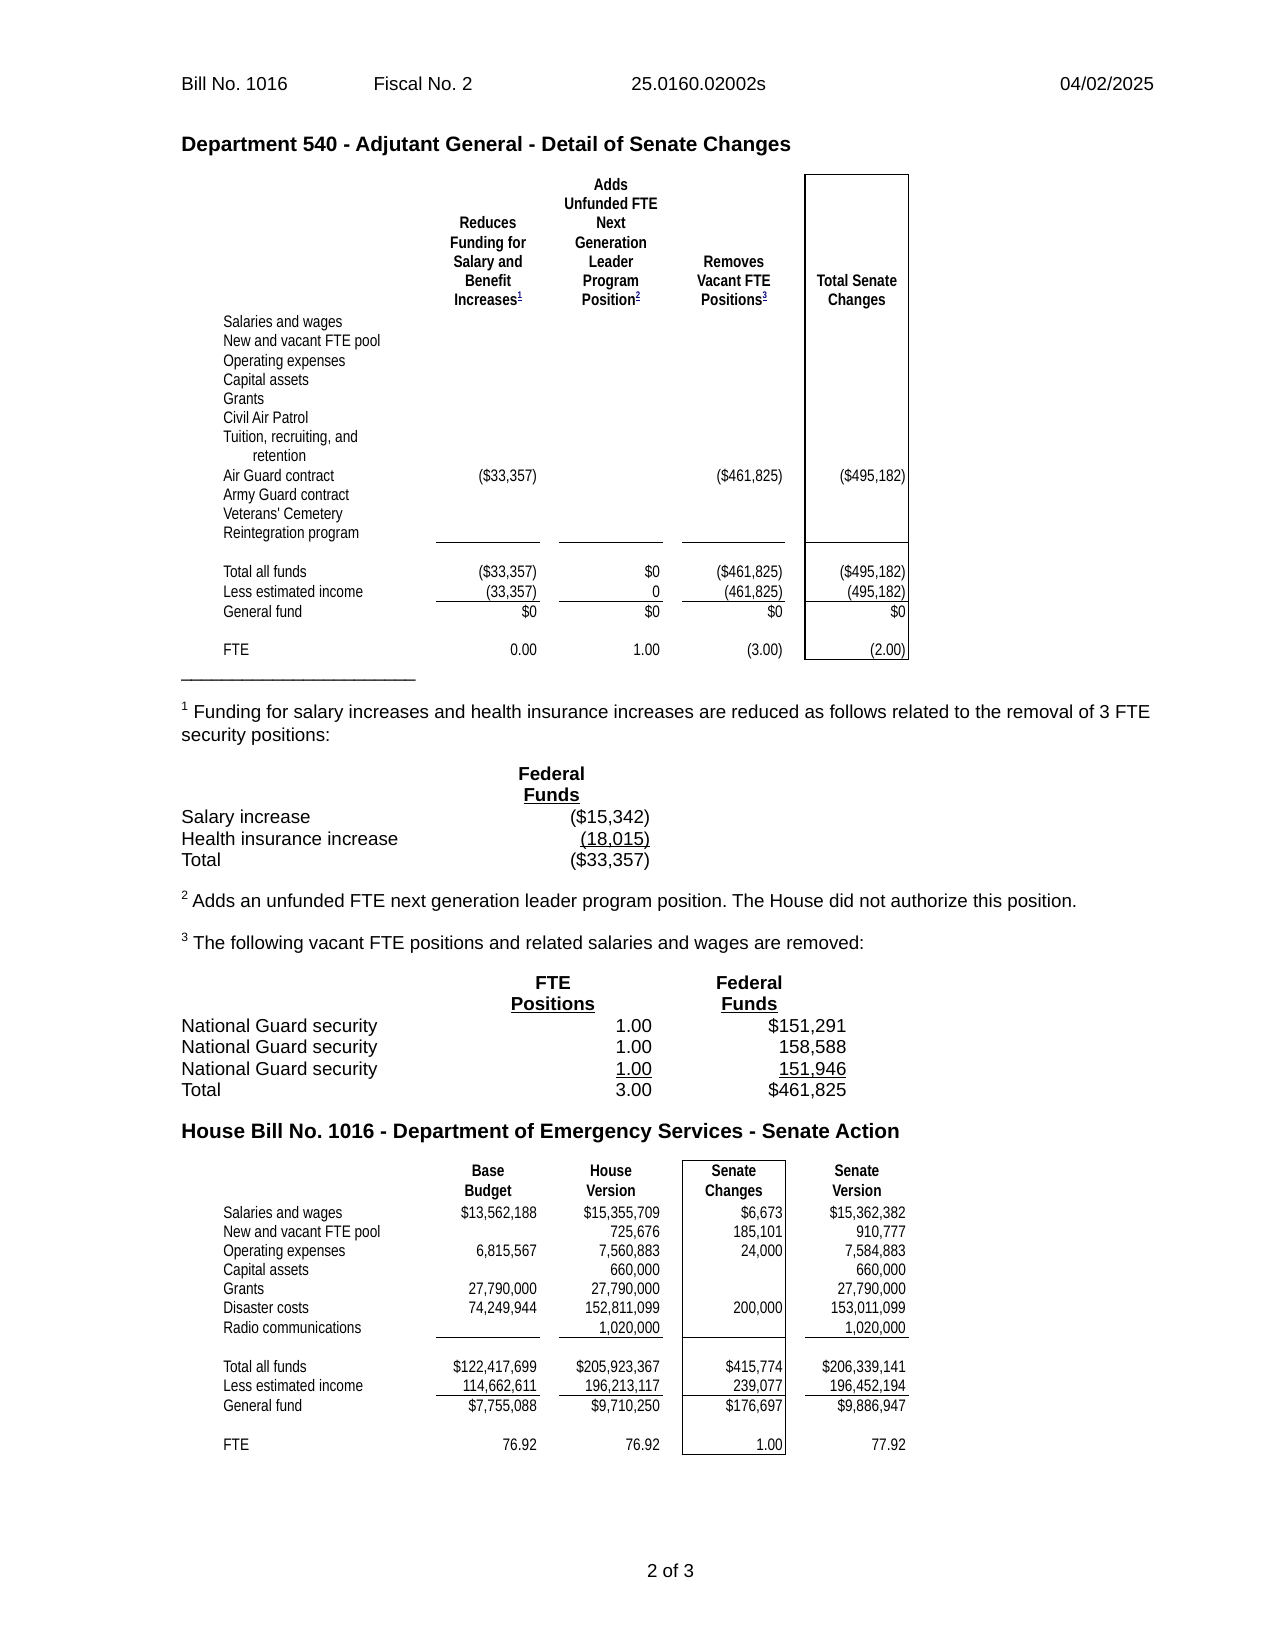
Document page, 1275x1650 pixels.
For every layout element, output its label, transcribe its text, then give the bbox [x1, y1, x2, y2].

table_cell [417, 523, 436, 542]
table_cell 3.00 [454, 1079, 652, 1101]
table_cell [663, 504, 682, 523]
table_cell [786, 1241, 805, 1260]
table_cell National Guard security [181, 1058, 454, 1079]
table_cell [806, 523, 908, 542]
table_header Total Senate Changes [806, 175, 908, 312]
text House Bill No. 1016 - Department of Emergency Services - Senate Action [181, 1118, 1154, 1142]
table_cell 239,077 [683, 1376, 785, 1395]
table_cell [540, 504, 559, 523]
table_cell [785, 389, 804, 408]
table_cell [540, 621, 559, 640]
table_cell Health insurance increase [181, 827, 453, 849]
table_cell $415,774 [683, 1357, 785, 1376]
table_cell Capital assets [220, 370, 417, 389]
table_cell [540, 1222, 559, 1241]
table_cell [436, 485, 539, 504]
table_cell [436, 408, 539, 427]
table_cell 27,790,000 [436, 1279, 539, 1298]
table_cell 1.00 [454, 1036, 652, 1058]
text 1 Funding for salary increases and health insurance increases are reduced as follows related to the removal of 3 FTE security positions: [181, 699, 1154, 745]
table_cell [540, 581, 559, 601]
table_cell ($33,357) [436, 465, 539, 484]
table_cell [540, 331, 559, 350]
table_cell [559, 331, 662, 350]
table_cell [682, 350, 785, 369]
table_cell Army Guard contract [220, 485, 417, 504]
table_cell [540, 1357, 559, 1376]
table_cell 1,020,000 [805, 1318, 908, 1337]
table_cell [540, 350, 559, 369]
table_cell Grants [220, 1279, 417, 1298]
table_cell [785, 523, 804, 542]
table_cell [682, 543, 785, 562]
table_cell 660,000 [559, 1260, 662, 1279]
table_cell 24,000 [683, 1241, 785, 1260]
table_cell [559, 1338, 662, 1357]
table_cell [540, 1435, 559, 1454]
table_cell [540, 562, 559, 581]
table_cell (495,182) [806, 581, 908, 601]
table_cell 1.00 [683, 1435, 785, 1454]
table_cell Tuition, recruiting, and retention [220, 427, 417, 465]
table_cell [785, 485, 804, 504]
table_cell [417, 485, 436, 504]
table_cell [682, 312, 785, 331]
table_cell [663, 1435, 682, 1454]
table_cell [417, 1241, 436, 1260]
table_cell [540, 1318, 559, 1337]
table_cell [559, 427, 662, 465]
table_cell [540, 1337, 559, 1357]
table_cell [785, 640, 804, 659]
table_cell [683, 1318, 785, 1337]
table_cell [786, 1318, 805, 1337]
table_cell New and vacant FTE pool [220, 331, 417, 350]
table_cell $205,923,367 [559, 1357, 662, 1376]
table_cell $122,417,699 [436, 1357, 539, 1376]
table_cell [540, 601, 559, 621]
table_cell [785, 542, 804, 562]
table_cell [559, 312, 662, 331]
table_cell [663, 427, 682, 465]
table_cell $151,291 [652, 1015, 846, 1036]
table_cell [682, 389, 785, 408]
table_cell $15,362,382 [805, 1203, 908, 1222]
table_cell [436, 1260, 539, 1279]
table_cell [540, 370, 559, 389]
table_cell [785, 504, 804, 523]
table_header [540, 1160, 559, 1202]
table_cell Operating expenses [220, 350, 417, 369]
table_cell 0.00 [436, 640, 539, 659]
table_cell Civil Air Patrol [220, 408, 417, 427]
table_header [663, 1160, 682, 1202]
table_cell [559, 370, 662, 389]
table_cell 196,213,117 [559, 1376, 662, 1395]
table_cell [683, 1260, 785, 1279]
table_cell [806, 543, 908, 562]
table_cell [220, 621, 417, 640]
table_cell ($461,825) [682, 465, 785, 484]
table_cell 6,815,567 [436, 1241, 539, 1260]
table_cell [540, 523, 559, 542]
table_cell [540, 427, 559, 465]
table_cell [436, 621, 539, 640]
table_cell 1.00 [454, 1058, 652, 1079]
table_cell Air Guard contract [220, 465, 417, 484]
table_cell [436, 427, 539, 465]
table_header Removes Vacant FTE Positions3 [682, 174, 785, 312]
table_cell $0 [806, 602, 908, 621]
table_cell [806, 504, 908, 523]
table_cell [663, 640, 682, 659]
table_cell [559, 1415, 662, 1434]
table_cell [785, 562, 804, 581]
table_cell [417, 408, 436, 427]
table_cell [786, 1376, 805, 1395]
table_cell [785, 408, 804, 427]
table_cell [436, 1338, 539, 1357]
table_cell [663, 1415, 682, 1434]
table_cell 77.92 [805, 1435, 908, 1454]
table_cell 7,584,883 [805, 1241, 908, 1260]
table_cell [785, 427, 804, 465]
table_cell [785, 465, 804, 484]
table_cell [806, 350, 908, 369]
table_cell [436, 1415, 539, 1434]
table_cell [683, 1279, 785, 1298]
table_cell [785, 331, 804, 350]
table_cell [663, 1318, 682, 1337]
table_cell (461,825) [682, 581, 785, 601]
table_cell [786, 1337, 805, 1357]
table_cell [806, 408, 908, 427]
table_cell [540, 1376, 559, 1395]
table_cell $15,355,709 [559, 1203, 662, 1222]
table_cell Total [181, 1079, 454, 1101]
table_cell [682, 523, 785, 542]
table_header Federal Funds [652, 971, 846, 1014]
table_cell $176,697 [683, 1396, 785, 1415]
table_cell [220, 542, 417, 562]
table_cell 76.92 [559, 1435, 662, 1454]
table_cell [683, 1415, 785, 1434]
table_cell 153,011,099 [805, 1298, 908, 1317]
table_cell [417, 1318, 436, 1337]
table_cell (18,015) [453, 827, 650, 849]
table_cell [559, 523, 662, 542]
table_cell Less estimated income [220, 1376, 417, 1395]
table_header [663, 174, 682, 312]
table_header [220, 174, 417, 312]
table_cell [540, 1415, 559, 1434]
table_cell [786, 1435, 805, 1454]
table_cell New and vacant FTE pool [220, 1222, 417, 1241]
table_cell [785, 350, 804, 369]
table_cell General fund [220, 601, 417, 621]
table_cell [417, 1395, 436, 1415]
table_cell [417, 370, 436, 389]
table_cell ($495,182) [806, 465, 908, 484]
table_cell $7,755,088 [436, 1396, 539, 1415]
table_header [417, 1160, 436, 1202]
table_cell (3.00) [682, 640, 785, 659]
table_cell 76.92 [436, 1435, 539, 1454]
table_cell [540, 389, 559, 408]
table_cell [806, 389, 908, 408]
table_cell Radio communications [220, 1318, 417, 1337]
table_cell [559, 350, 662, 369]
table_cell Salary increase [181, 806, 453, 827]
table_cell [786, 1415, 805, 1434]
table_cell [806, 621, 908, 640]
table_cell [786, 1203, 805, 1222]
table_header [785, 174, 804, 312]
table_cell 27,790,000 [805, 1279, 908, 1298]
table_cell 725,676 [559, 1222, 662, 1241]
table_cell $461,825 [652, 1079, 846, 1101]
table_cell [540, 312, 559, 331]
table_cell [785, 581, 804, 601]
table_header Senate Changes [683, 1161, 785, 1202]
table_cell 74,249,944 [436, 1298, 539, 1317]
table_cell 114,662,611 [436, 1376, 539, 1395]
table_cell [417, 601, 436, 621]
table_cell 910,777 [805, 1222, 908, 1241]
table_cell [786, 1260, 805, 1279]
table_cell 158,588 [652, 1036, 846, 1058]
table_cell [786, 1222, 805, 1241]
table_cell [540, 542, 559, 562]
table_cell [417, 331, 436, 350]
table_cell 660,000 [805, 1260, 908, 1279]
table_cell [417, 312, 436, 331]
table_cell [417, 1435, 436, 1454]
table_cell [663, 1298, 682, 1317]
table_cell [417, 542, 436, 562]
table_cell [559, 485, 662, 504]
table_cell [806, 331, 908, 350]
table_cell [663, 312, 682, 331]
table_cell [540, 1298, 559, 1317]
table_cell [806, 485, 908, 504]
table_cell $0 [559, 602, 662, 621]
table_header [540, 174, 559, 312]
table_cell [559, 465, 662, 484]
table_cell [663, 1357, 682, 1376]
table_cell [417, 1376, 436, 1395]
table_cell Disaster costs [220, 1298, 417, 1317]
table_header House Version [559, 1160, 662, 1202]
table_cell [663, 485, 682, 504]
table_cell [540, 640, 559, 659]
table_cell [417, 427, 436, 465]
table_cell [806, 370, 908, 389]
table_cell [436, 331, 539, 350]
table_cell Reintegration program [220, 523, 417, 542]
table_cell 200,000 [683, 1298, 785, 1317]
table_cell [559, 408, 662, 427]
table_cell FTE [220, 640, 417, 659]
table_cell [663, 523, 682, 542]
table_cell [785, 312, 804, 331]
table_cell [436, 370, 539, 389]
table_cell [559, 504, 662, 523]
table_cell [785, 621, 804, 640]
table_cell [663, 1203, 682, 1222]
table_cell Total all funds [220, 562, 417, 581]
table_cell [417, 389, 436, 408]
table_cell [786, 1279, 805, 1298]
table_cell [436, 1222, 539, 1241]
table_cell [805, 1415, 908, 1434]
table_cell [663, 350, 682, 369]
table_cell $13,562,188 [436, 1203, 539, 1222]
table_cell 151,946 [652, 1058, 846, 1079]
table_cell FTE [220, 1435, 417, 1454]
table_cell [663, 1376, 682, 1395]
table_cell [417, 1415, 436, 1434]
table_header Base Budget [436, 1160, 539, 1202]
table_cell Salaries and wages [220, 312, 417, 331]
table_cell [682, 427, 785, 465]
table_cell [417, 1279, 436, 1298]
table_cell $0 [559, 562, 662, 581]
table_cell [417, 504, 436, 523]
table_cell $0 [436, 602, 539, 621]
table_cell [663, 542, 682, 562]
table_cell [785, 601, 804, 621]
table_cell Grants [220, 389, 417, 408]
table_cell Salaries and wages [220, 1203, 417, 1222]
table_cell 0 [559, 581, 662, 601]
table_cell [663, 621, 682, 640]
table_cell General fund [220, 1395, 417, 1415]
table_cell [682, 408, 785, 427]
table_cell [663, 1241, 682, 1260]
table_header Reduces Funding for Salary and Benefit Increases1 [436, 174, 539, 312]
table_cell [540, 1241, 559, 1260]
table_cell ($495,182) [806, 562, 908, 581]
table_cell [559, 389, 662, 408]
table_cell [806, 427, 908, 465]
table_cell [682, 504, 785, 523]
table_cell [806, 312, 908, 331]
table_cell [417, 1337, 436, 1357]
table_cell [220, 1337, 417, 1357]
table_cell [663, 1260, 682, 1279]
table_header Adds Unfunded FTE Next Generation Leader Program Position2 [559, 174, 662, 312]
table_cell [436, 389, 539, 408]
table_cell Less estimated income [220, 581, 417, 601]
table_cell [436, 312, 539, 331]
table_cell [682, 370, 785, 389]
table_cell [786, 1357, 805, 1376]
table_cell ($33,357) [453, 849, 650, 870]
table_cell [540, 465, 559, 484]
table_cell 152,811,099 [559, 1298, 662, 1317]
table_cell [786, 1298, 805, 1317]
table_cell ($461,825) [682, 562, 785, 581]
table_header Federal Funds [453, 763, 650, 806]
table_cell [663, 389, 682, 408]
table_cell [417, 1357, 436, 1376]
table_cell [663, 370, 682, 389]
table_cell Total [181, 849, 453, 870]
table_cell 1.00 [559, 640, 662, 659]
table_cell $9,710,250 [559, 1396, 662, 1415]
table_cell (33,357) [436, 581, 539, 601]
table_header [786, 1160, 805, 1202]
table_cell $206,339,141 [805, 1357, 908, 1376]
table_cell 27,790,000 [559, 1279, 662, 1298]
table_cell [663, 408, 682, 427]
table_cell [663, 1337, 682, 1357]
text 2 Adds an unfunded FTE next generation leader program position. The House did not authorize this position. [181, 888, 1154, 912]
table_cell [436, 523, 539, 542]
table_cell 1,020,000 [559, 1318, 662, 1337]
table_header FTE Positions [454, 971, 652, 1014]
table_cell [785, 370, 804, 389]
table_cell [682, 485, 785, 504]
table_cell [682, 621, 785, 640]
table_cell [663, 331, 682, 350]
table_header [417, 174, 436, 312]
table_cell [663, 1222, 682, 1241]
table_cell [417, 1260, 436, 1279]
table_cell [559, 543, 662, 562]
table_cell [786, 1395, 805, 1415]
table_cell [436, 543, 539, 562]
table_cell 1.00 [454, 1015, 652, 1036]
table_cell [683, 1338, 785, 1357]
table_cell (2.00) [806, 640, 908, 659]
table_cell [436, 1318, 539, 1337]
table_cell [663, 1279, 682, 1298]
table_cell [540, 485, 559, 504]
table_cell [436, 350, 539, 369]
table_cell [663, 465, 682, 484]
table_cell [663, 601, 682, 621]
table_cell [540, 1279, 559, 1298]
table_header [181, 763, 453, 806]
table_cell [805, 1338, 908, 1357]
table_cell [540, 1260, 559, 1279]
table_cell National Guard security [181, 1015, 454, 1036]
table_cell [220, 1415, 417, 1434]
table_cell ($15,342) [453, 806, 650, 827]
table_header Senate Version [805, 1160, 908, 1202]
table_cell $6,673 [683, 1203, 785, 1222]
table_header [220, 1160, 417, 1202]
table_cell National Guard security [181, 1036, 454, 1058]
table_cell $0 [682, 602, 785, 621]
text 3 The following vacant FTE positions and related salaries and wages are removed: [181, 930, 1154, 954]
table_cell 7,560,883 [559, 1241, 662, 1260]
table_cell [559, 621, 662, 640]
table_cell [417, 1298, 436, 1317]
table_cell [540, 408, 559, 427]
table_cell [663, 581, 682, 601]
table_cell [663, 562, 682, 581]
table_cell Capital assets [220, 1260, 417, 1279]
table_cell ($33,357) [436, 562, 539, 581]
table_cell 196,452,194 [805, 1376, 908, 1395]
table_cell Veterans' Cemetery [220, 504, 417, 523]
table_cell [417, 562, 436, 581]
table_cell [663, 1395, 682, 1415]
table_cell [417, 1203, 436, 1222]
table_cell Total all funds [220, 1357, 417, 1376]
table_cell [417, 1222, 436, 1241]
table_cell [417, 350, 436, 369]
table_cell Operating expenses [220, 1241, 417, 1260]
table_cell [417, 581, 436, 601]
table_cell [540, 1395, 559, 1415]
table_cell [417, 621, 436, 640]
table_cell [417, 465, 436, 484]
table_cell $9,886,947 [805, 1396, 908, 1415]
table_header [181, 971, 454, 1014]
table_cell 185,101 [683, 1222, 785, 1241]
table_cell [540, 1203, 559, 1222]
table_cell [436, 504, 539, 523]
text Department 540 - Adjutant General - Detail of Senate Changes [181, 132, 1154, 156]
table_cell [417, 640, 436, 659]
table_cell [682, 331, 785, 350]
